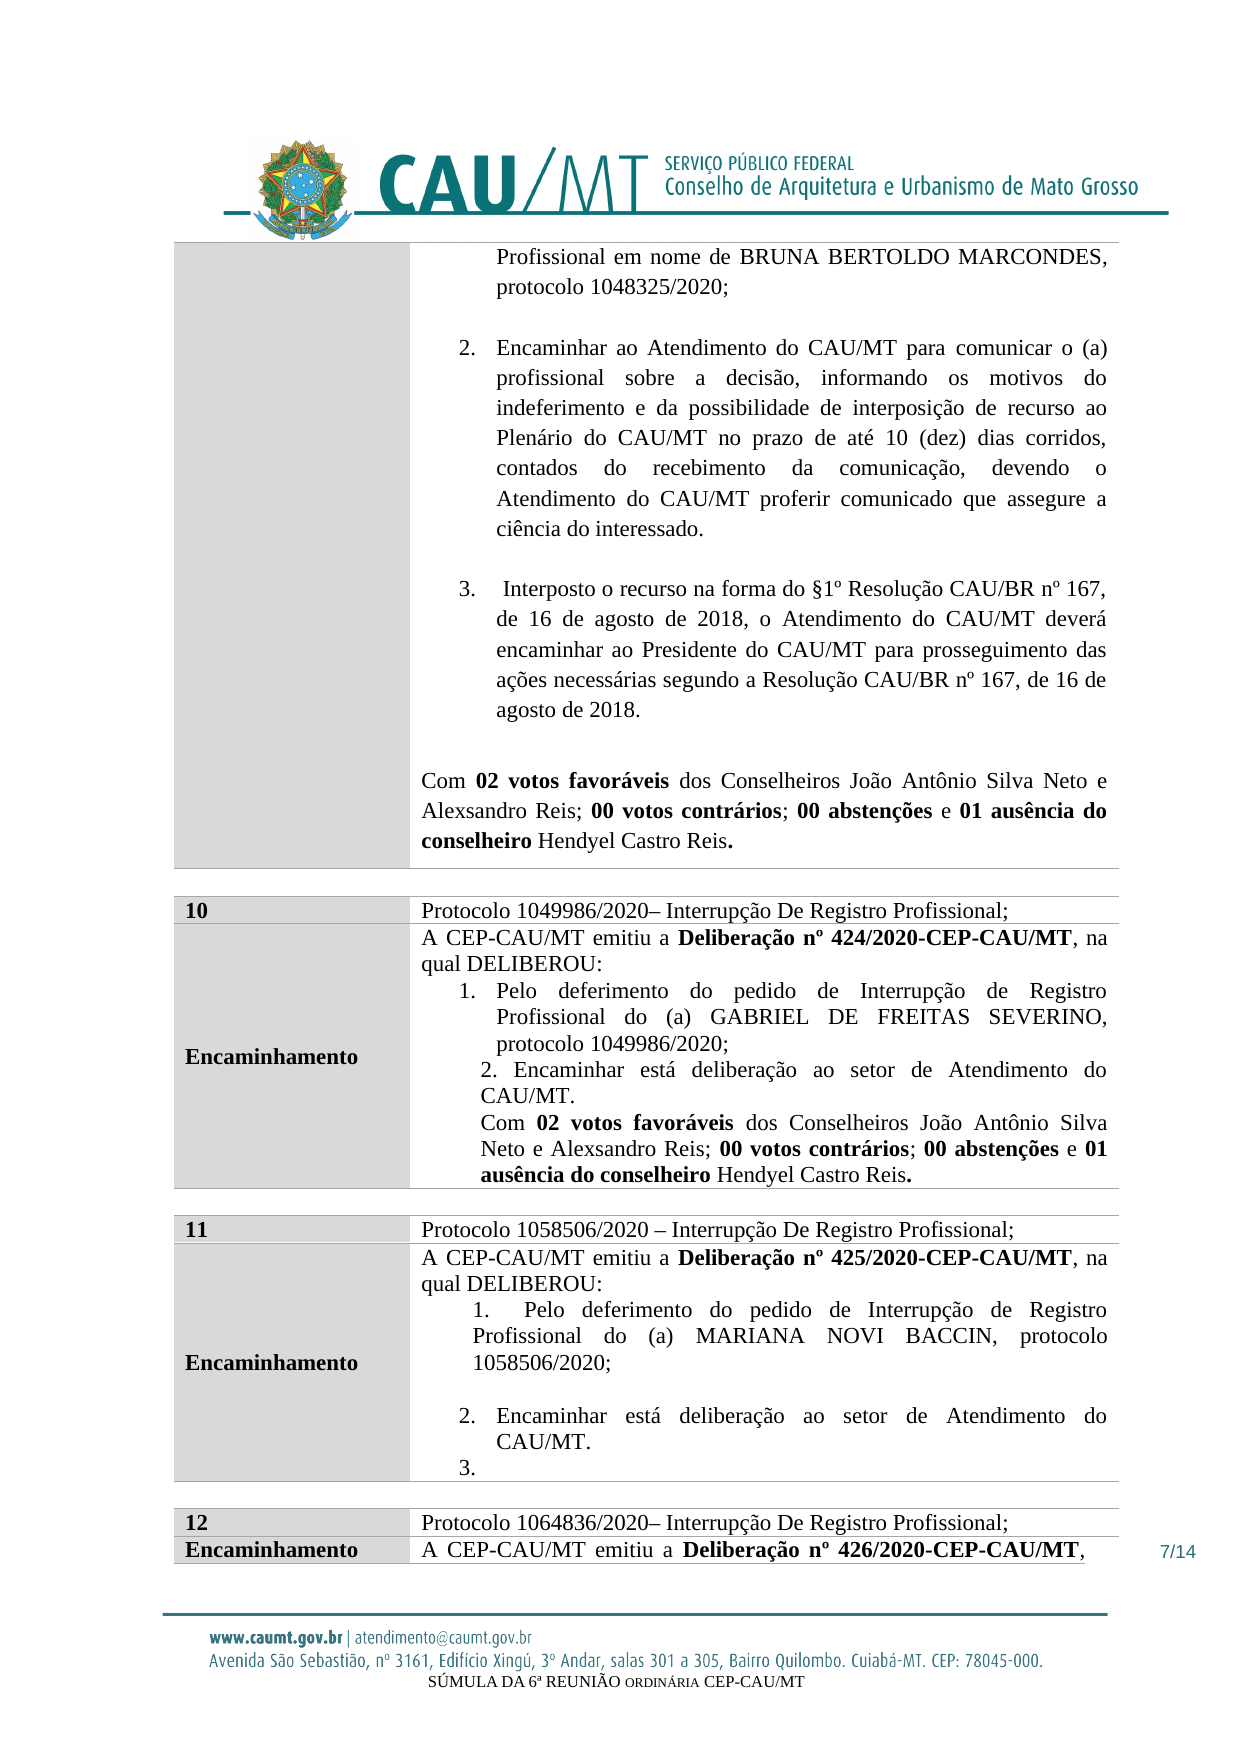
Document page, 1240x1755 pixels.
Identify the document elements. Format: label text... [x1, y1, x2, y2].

table_cell A CEP-CAU/MT emitiu a Deliberação nº 426/2020-CEP-CAU/MT, [410, 1537, 1119, 1563]
table_cell [174, 243, 410, 868]
table_cell Encaminhamento [174, 1537, 410, 1563]
table_cell Profissional em nome de BRUNA BERTOLDO MARCONDES, protocolo 1048325/2020; Encaminhar ao Atendimento do CAU/MT para comunicar o (a) profissional sobre a decisão, informando os motivos do indeferimento e da possibilidade de interposição de recurso ao Plenário do CAU/MT no prazo de até 10 (dez) dias corridos, contados do recebimento da comunicação, devendo o Atendimento do CAU/MT proferir comunicado que assegure a ciência do interessado. Interposto o recurso na forma do §1º Resolução CAU/BR nº 167, de 16 de agosto de 2018, o Atendimento do CAU/MT deverá encaminhar ao Presidente do CAU/MT para prosseguimento das ações necessárias segundo a Resolução CAU/BR nº 167, de 16 de agosto de 2018. Com 02 votos favoráveis dos Conselheiros João Antônio Silva Neto e Alexsandro Reis; 00 votos contrários; 00 abstenções e 01 ausência do conselheiro Hendyel Castro Reis. [410, 243, 1119, 868]
table_cell A CEP-CAU/MT emitiu a Deliberação nº 425/2020-CEP-CAU/MT, na qual DELIBEROU: 1. Pelo deferimento do pedido de Interrupção de Registro Profissional do (a) MARIANA NOVI BACCIN, protocolo 1058506/2020; Encaminhar está deliberação ao setor de Atendimento do CAU/MT. [410, 1244, 1119, 1481]
table_header 10 [174, 897, 410, 923]
table_cell Encaminhamento [174, 1244, 410, 1481]
table_header 12 [174, 1509, 410, 1536]
table_cell Encaminhamento [174, 924, 410, 1188]
table_header 11 [174, 1216, 410, 1242]
table_cell A CEP-CAU/MT emitiu a Deliberação nº 424/2020-CEP-CAU/MT, na qual DELIBEROU: Pelo deferimento do pedido de Interrupção de Registro Profissional do (a) GABRIEL DE FREITAS SEVERINO, protocolo 1049986/2020; 2. Encaminhar está deliberação ao setor de Atendimento do CAU/MT. Com 02 votos favoráveis dos Conselheiros João Antônio Silva Neto e Alexsandro Reis; 00 votos contrários; 00 abstenções e 01 ausência do conselheiro Hendyel Castro Reis. [410, 924, 1119, 1188]
